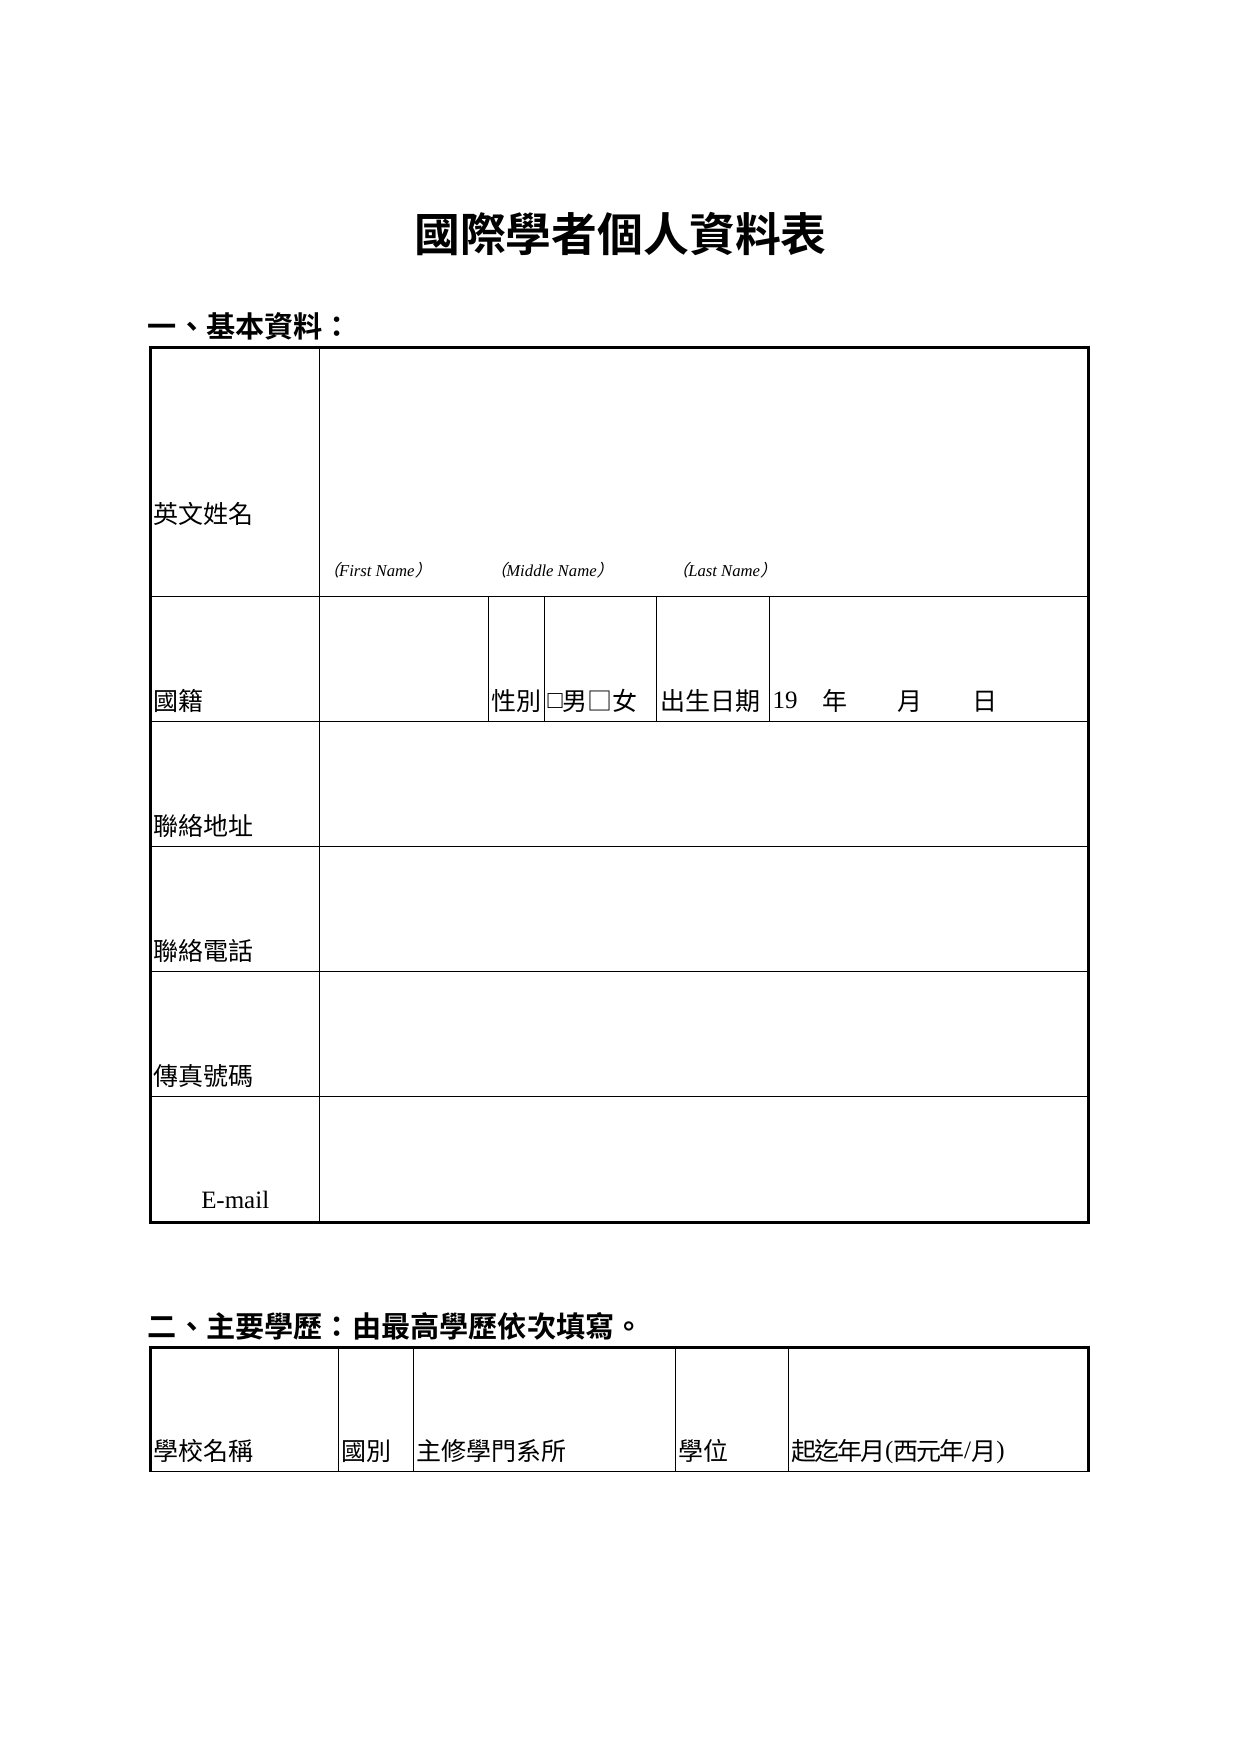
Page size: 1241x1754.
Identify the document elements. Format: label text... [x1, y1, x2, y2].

table_cell 聯絡地址 [152, 722, 319, 846]
text 一、基本資料： [148, 283, 1092, 346]
table_cell 性別 [489, 597, 544, 721]
table_cell E-mail [152, 1097, 319, 1221]
table_cell □男□女 [545, 597, 656, 721]
table_cell 19 年 月 日 [770, 597, 1087, 721]
table_cell 傳真號碼 [152, 972, 319, 1096]
table_cell [320, 1097, 1087, 1221]
table_header 英文姓名 [152, 349, 319, 596]
text 二、主要學歷：由最高學歷依次填寫。 [148, 1283, 1092, 1346]
table_cell [320, 597, 488, 721]
table_cell 國籍 [152, 597, 319, 721]
table_cell [320, 722, 1087, 846]
table_header 國別 [339, 1349, 413, 1471]
text 國際學者個人資料表 [148, 158, 1092, 283]
table_header 學校名稱 [152, 1349, 338, 1471]
table_cell [320, 972, 1087, 1096]
table_header [320, 349, 1087, 471]
table_cell （First Name） （Middle Name） （Last Name） [320, 471, 1087, 596]
table_cell [320, 847, 1087, 971]
table_cell 聯絡電話 [152, 847, 319, 971]
table_cell 出生日期 [657, 597, 769, 721]
table_header 主修學門系所 [414, 1349, 675, 1471]
table_header 學位 [676, 1349, 788, 1471]
table_header 起迄年月(西元年/月) [789, 1349, 1087, 1471]
